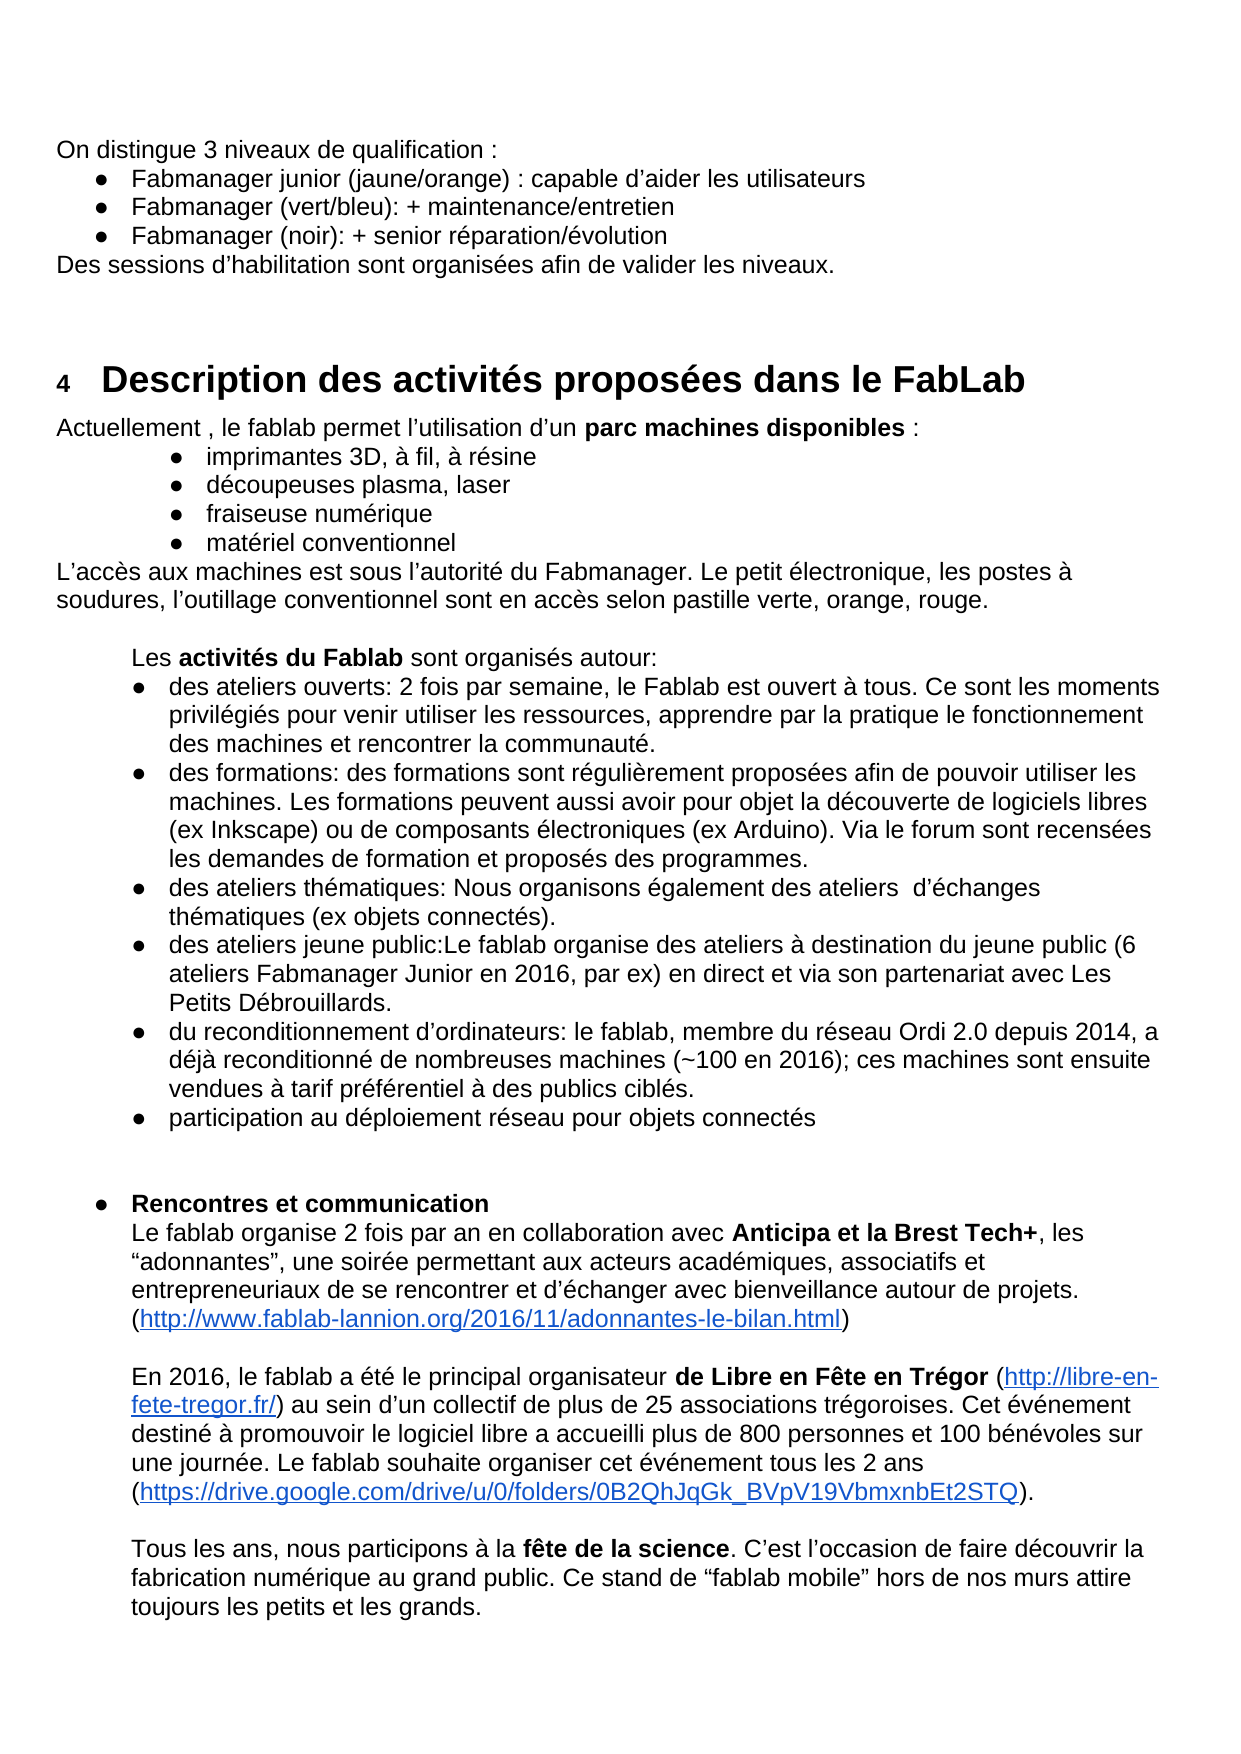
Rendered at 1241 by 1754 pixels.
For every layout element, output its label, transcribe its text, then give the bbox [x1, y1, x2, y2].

list Fabmanager junior (jaune/orange) : capable d’aider les utilisateurs [94, 164, 1181, 192]
list découpeuses plasma, laser [169, 471, 1181, 499]
list Rencontres et communication [94, 1189, 1181, 1218]
list des ateliers jeune public:Le fablab organise des ateliers à destination du jeune public (6 ateliers Fabmanager Junior en 2016, par ex) en direct et via son partenariat avec Les Petits Débrouillards. [131, 931, 1181, 1017]
list des formations: des formations sont régulièrement proposées afin de pouvoir utiliser les machines. Les formations peuvent aussi avoir pour objet la découverte de logiciels libres (ex Inkscape) ou de composants électroniques (ex Arduino). Via le forum sont recensées les demandes de formation et proposés des programmes. [131, 758, 1181, 873]
list Fabmanager (vert/bleu): + maintenance/entretien [94, 192, 1181, 221]
list du reconditionnement d’ordinateurs: le fablab, membre du réseau Ordi 2.0 depuis 2014, a déjà reconditionné de nombreuses machines (~100 en 2016); ces machines sont ensuite vendues à tarif préférentiel à des publics ciblés. [131, 1017, 1181, 1103]
text L’accès aux machines est sous l’autorité du Fabmanager. Le petit électronique, les postes à soudures, l’outillage conventionnel sont en accès selon pastille verte, orange, rouge. [56, 557, 1181, 614]
text Le fablab organise 2 fois par an en collaboration avec Anticipa et la Brest Tech+, les “adonnantes”, une soirée permettant aux acteurs académiques, associatifs et entrepreneuriaux de se rencontrer et d’échanger avec bienveillance autour de projets. (http://www.fablab-lannion.org/2016/11/adonnantes-le-bilan.html) [131, 1218, 1181, 1333]
text Des sessions d’habilitation sont organisées afin de valider les niveaux. [56, 250, 1181, 279]
text Les activités du Fablab sont organisés autour: [56, 643, 1181, 672]
subtitle Description des activités proposées dans le FabLab [56, 357, 1181, 401]
list des ateliers ouverts: 2 fois par semaine, le Fablab est ouvert à tous. Ce sont les moments privilégiés pour venir utiliser les ressources, apprendre par la pratique le fonctionnement des machines et rencontrer la communauté. [131, 672, 1181, 758]
list imprimantes 3D, à fil, à résine [169, 442, 1181, 471]
list des ateliers thématiques: Nous organisons également des ateliers d’échanges thématiques (ex objets connectés). [131, 873, 1181, 931]
text En 2016, le fablab a été le principal organisateur de Libre en Fête en Trégor (http://libre-en-fete-tregor.fr/) au sein d’un collectif de plus de 25 associations trégoroises. Cet événement destiné à promouvoir le logiciel libre a accueilli plus de 800 personnes et 100 bénévoles sur une journée. Le fablab souhaite organiser cet événement tous les 2 ans (https://drive.google.com/drive/u/0/folders/0B2QhJqGk_BVpV19VbmxnbEt2STQ). [131, 1362, 1181, 1506]
list participation au déploiement réseau pour objets connectés [131, 1103, 1181, 1132]
list fraiseuse numérique [169, 499, 1181, 528]
text Tous les ans, nous participons à la fête de la science. C’est l’occasion de faire découvrir la fabrication numérique au grand public. Ce stand de “fablab mobile” hors de nos murs attire toujours les petits et les grands. [131, 1534, 1181, 1621]
text Actuellement , le fablab permet l’utilisation d’un parc machines disponibles : [56, 413, 1181, 442]
list matériel conventionnel [169, 528, 1181, 557]
text On distingue 3 niveaux de qualification : [56, 135, 1181, 164]
list Fabmanager (noir): + senior réparation/évolution [94, 221, 1181, 250]
